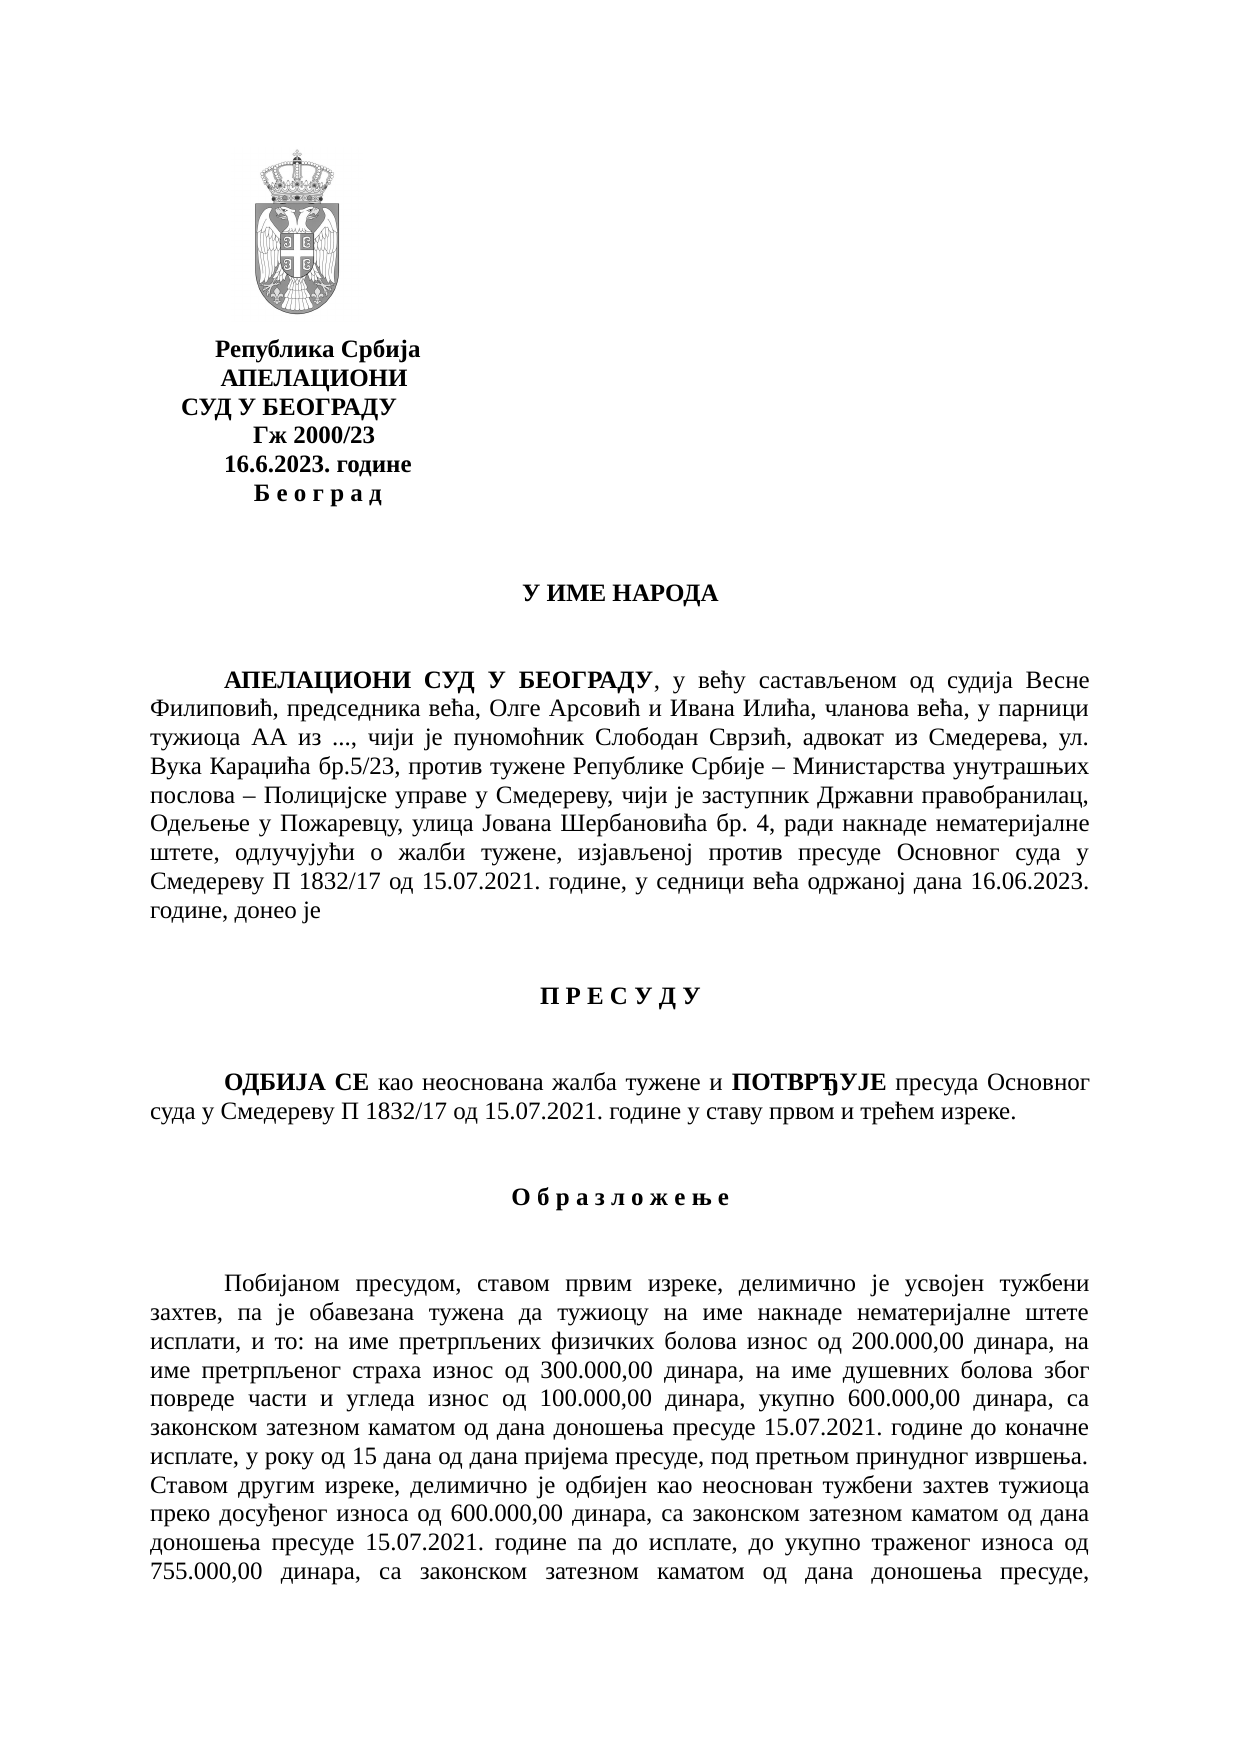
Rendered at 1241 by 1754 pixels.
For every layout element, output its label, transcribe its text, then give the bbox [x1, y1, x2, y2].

text О б р а з л о ж е њ е [150, 1182, 1090, 1211]
text Гж 2000/23 [151, 421, 426, 449]
text АПЕЛАЦИОНИ СУД У БЕОГРАДУ [151, 363, 426, 421]
text ОДБИЈА СЕ као неоснована жалба тужене и ПОТВРЂУЈЕ пресуда Основног суда у Смедереву П 1832/17 од 15.07.2021. године у ставу првом и трећем изреке. [150, 1067, 1090, 1125]
text Београд [150, 478, 435, 507]
text Побијаном пресудом, ставом првим изреке, делимично је усвојен тужбени захтев, па је обавезана тужена да тужиоцу на име накнаде нематеријалне штете исплати, и то: на име претрпљених физичких болова износ од 200.000,00 динара, на име претрпљеног страха износ од 300.000,00 динара, на име душевних болова због повреде части и угледа износ од 100.000,00 динара, укупно 600.000,00 динара, са законском затезном каматом од дана доношења пресуде 15.07.2021. године до коначне исплате, у року од 15 дана од дана пријема пресуде, под претњом принудног извршења. Ставом другим изреке, делимично је одбијен као неоснован тужбени захтев тужиоца преко досуђеног износа од 600.000,00 динара, са законском затезном каматом од дана доношења пресуде 15.07.2021. године па до исплате, до укупно траженог износа од 755.000,00 динара, са законском затезном каматом од дана доношења пресуде, [150, 1268, 1090, 1585]
picture [231, 147, 363, 322]
text АПЕЛАЦИОНИ СУД У БЕОГРАДУ, у већу састављеном од судија Весне Филиповић, председника већа, Олге Арсовић и Ивана Илића, чланова већа, у парници тужиоца АА из ..., чији је пуномоћник Слободан Сврзић, адвокат из Смедерева, ул. Вука Караџића бр.5/23, против тужене Републике Србије – Министарства унутрашњих послова – Полицијске управе у Смедереву, чији је заступник Државни правобранилац, Одељење у Пожаревцу, улица Јована Шербановића бр. 4, ради накнаде нематеријалне штете, одлучујући о жалби тужене, изјављеној против пресуде Основног суда у Смедереву П 1832/17 од 15.07.2021. године, у седници већа одржаној дана 16.06.2023. године, донео је [150, 665, 1090, 923]
text 16.6.2023. године [150, 449, 435, 478]
text У ИМЕ НАРОДА [150, 578, 1090, 607]
text Република Србија [150, 334, 435, 363]
text П Р Е С У Д У [150, 981, 1090, 1010]
